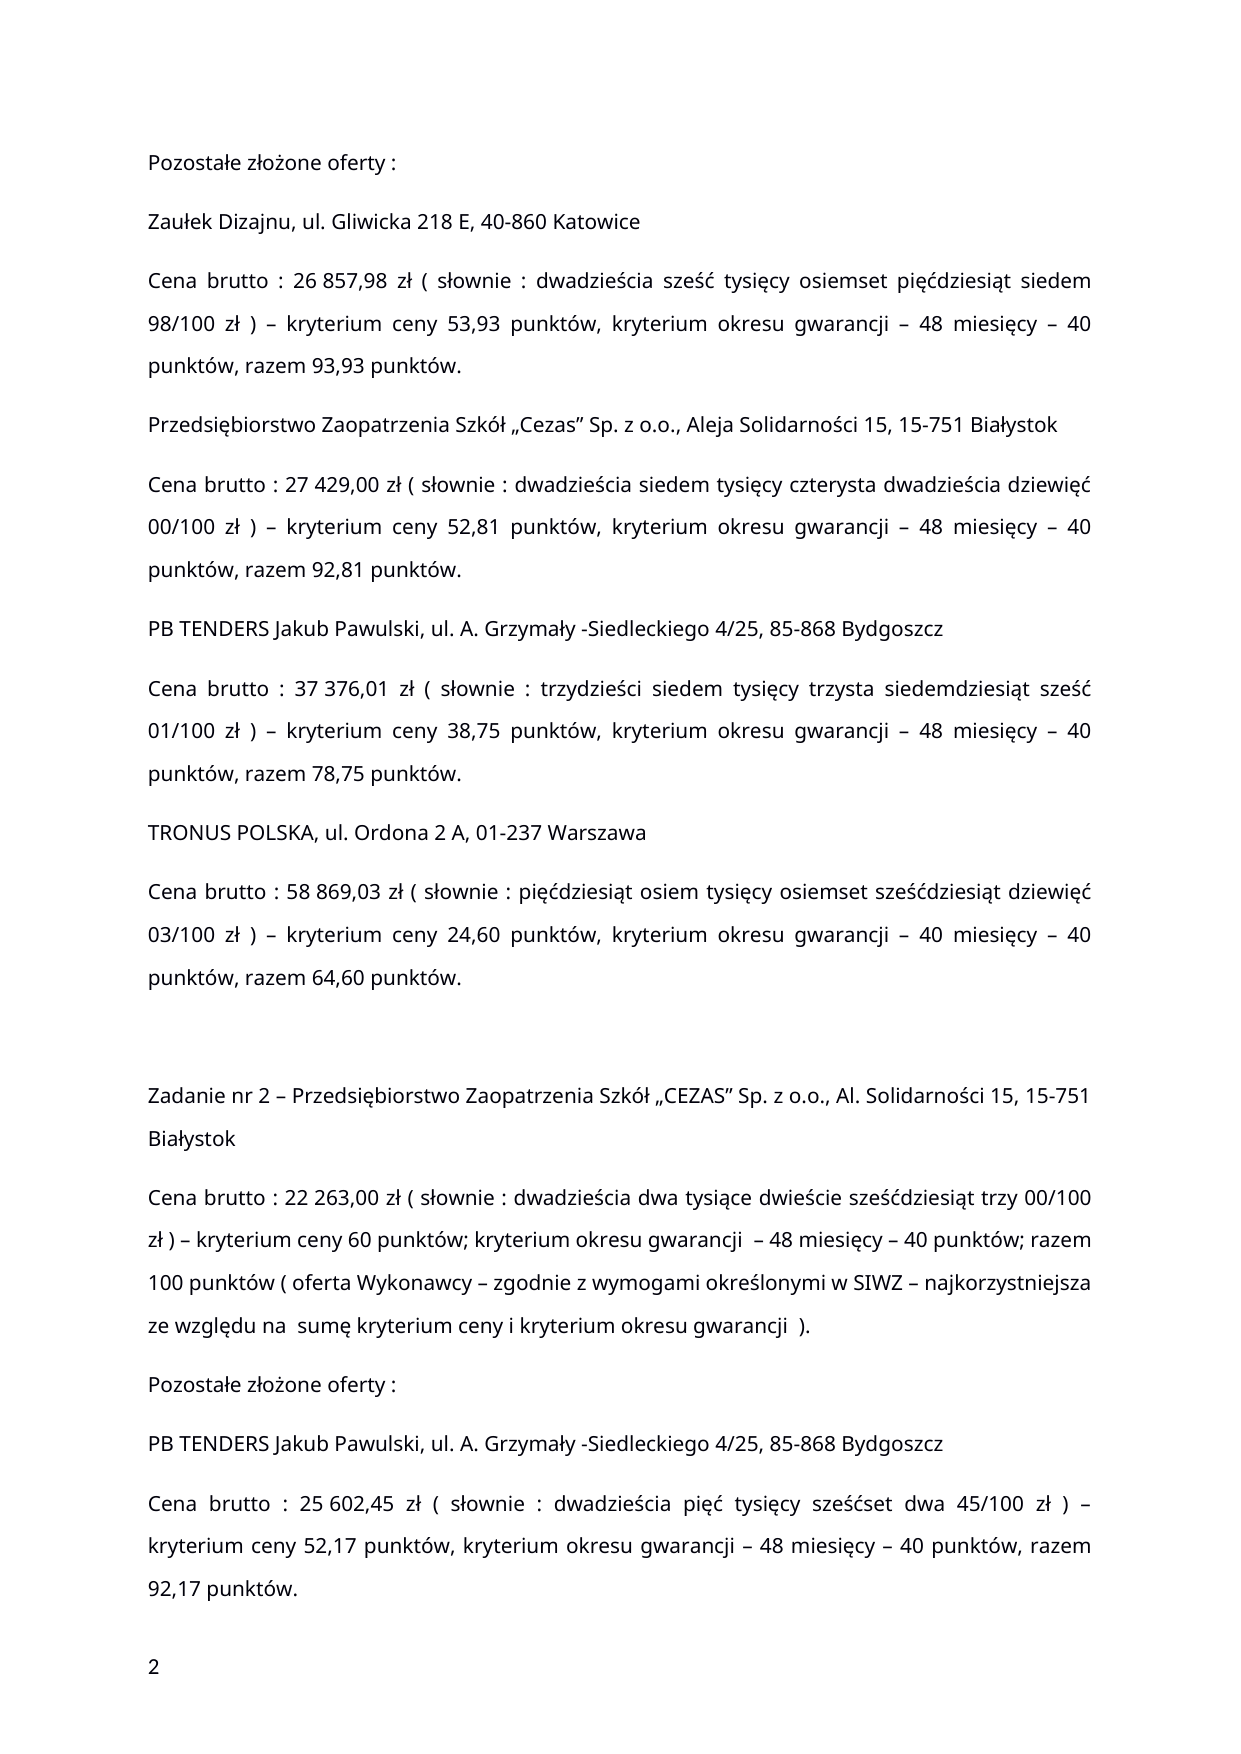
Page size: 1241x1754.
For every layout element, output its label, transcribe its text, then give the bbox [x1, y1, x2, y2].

text Pozostałe złożone oferty : [148, 1370, 1093, 1398]
text Zaułek Dizajnu, ul. Gliwicka 218 E, 40-860 Katowice [148, 207, 1093, 235]
text Cena brutto : 25 602,45 zł ( słownie : dwadzieścia pięć tysięcy sześćset dwa 45/100 zł ) – kryterium ceny 52,17 punktów, kryterium okresu gwarancji – 48 miesięcy – 40 punktów, razem 92,17 punktów. [148, 1489, 1093, 1602]
text PB TENDERS Jakub Pawulski, ul. A. Grzymały -Siedleckiego 4/25, 85-868 Bydgoszcz [148, 614, 1093, 643]
text PB TENDERS Jakub Pawulski, ul. A. Grzymały -Siedleckiego 4/25, 85-868 Bydgoszcz [148, 1429, 1093, 1458]
text Przedsiębiorstwo Zaopatrzenia Szkół „Cezas” Sp. z o.o., Aleja Solidarności 15, 15-751 Białystok [148, 411, 1093, 439]
text Cena brutto : 22 263,00 zł ( słownie : dwadzieścia dwa tysiące dwieście sześćdziesiąt trzy 00/100 zł ) – kryterium ceny 60 punktów; kryterium okresu gwarancji – 48 miesięcy – 40 punktów; razem 100 punktów ( oferta Wykonawcy – zgodnie z wymogami określonymi w SIWZ – najkorzystniejsza ze względu na sumę kryterium ceny i kryterium okresu gwarancji ). [148, 1183, 1093, 1339]
text Pozostałe złożone oferty : [148, 148, 1093, 176]
text Cena brutto : 37 376,01 zł ( słownie : trzydzieści siedem tysięcy trzysta siedemdziesiąt sześć 01/100 zł ) – kryterium ceny 38,75 punktów, kryterium okresu gwarancji – 48 miesięcy – 40 punktów, razem 78,75 punktów. [148, 674, 1093, 787]
text Cena brutto : 27 429,00 zł ( słownie : dwadzieścia siedem tysięcy czterysta dwadzieścia dziewięć 00/100 zł ) – kryterium ceny 52,81 punktów, kryterium okresu gwarancji – 48 miesięcy – 40 punktów, razem 92,81 punktów. [148, 470, 1093, 583]
text Cena brutto : 58 869,03 zł ( słownie : pięćdziesiąt osiem tysięcy osiemset sześćdziesiąt dziewięć 03/100 zł ) – kryterium ceny 24,60 punktów, kryterium okresu gwarancji – 40 miesięcy – 40 punktów, razem 64,60 punktów. [148, 877, 1093, 991]
text TRONUS POLSKA, ul. Ordona 2 A, 01-237 Warszawa [148, 818, 1093, 847]
text Zadanie nr 2 – Przedsiębiorstwo Zaopatrzenia Szkół „CEZAS” Sp. z o.o., Al. Solidarności 15, 15-751 Białystok [148, 1081, 1093, 1152]
text Cena brutto : 26 857,98 zł ( słownie : dwadzieścia sześć tysięcy osiemset pięćdziesiąt siedem 98/100 zł ) – kryterium ceny 53,93 punktów, kryterium okresu gwarancji – 48 miesięcy – 40 punktów, razem 93,93 punktów. [148, 266, 1093, 380]
